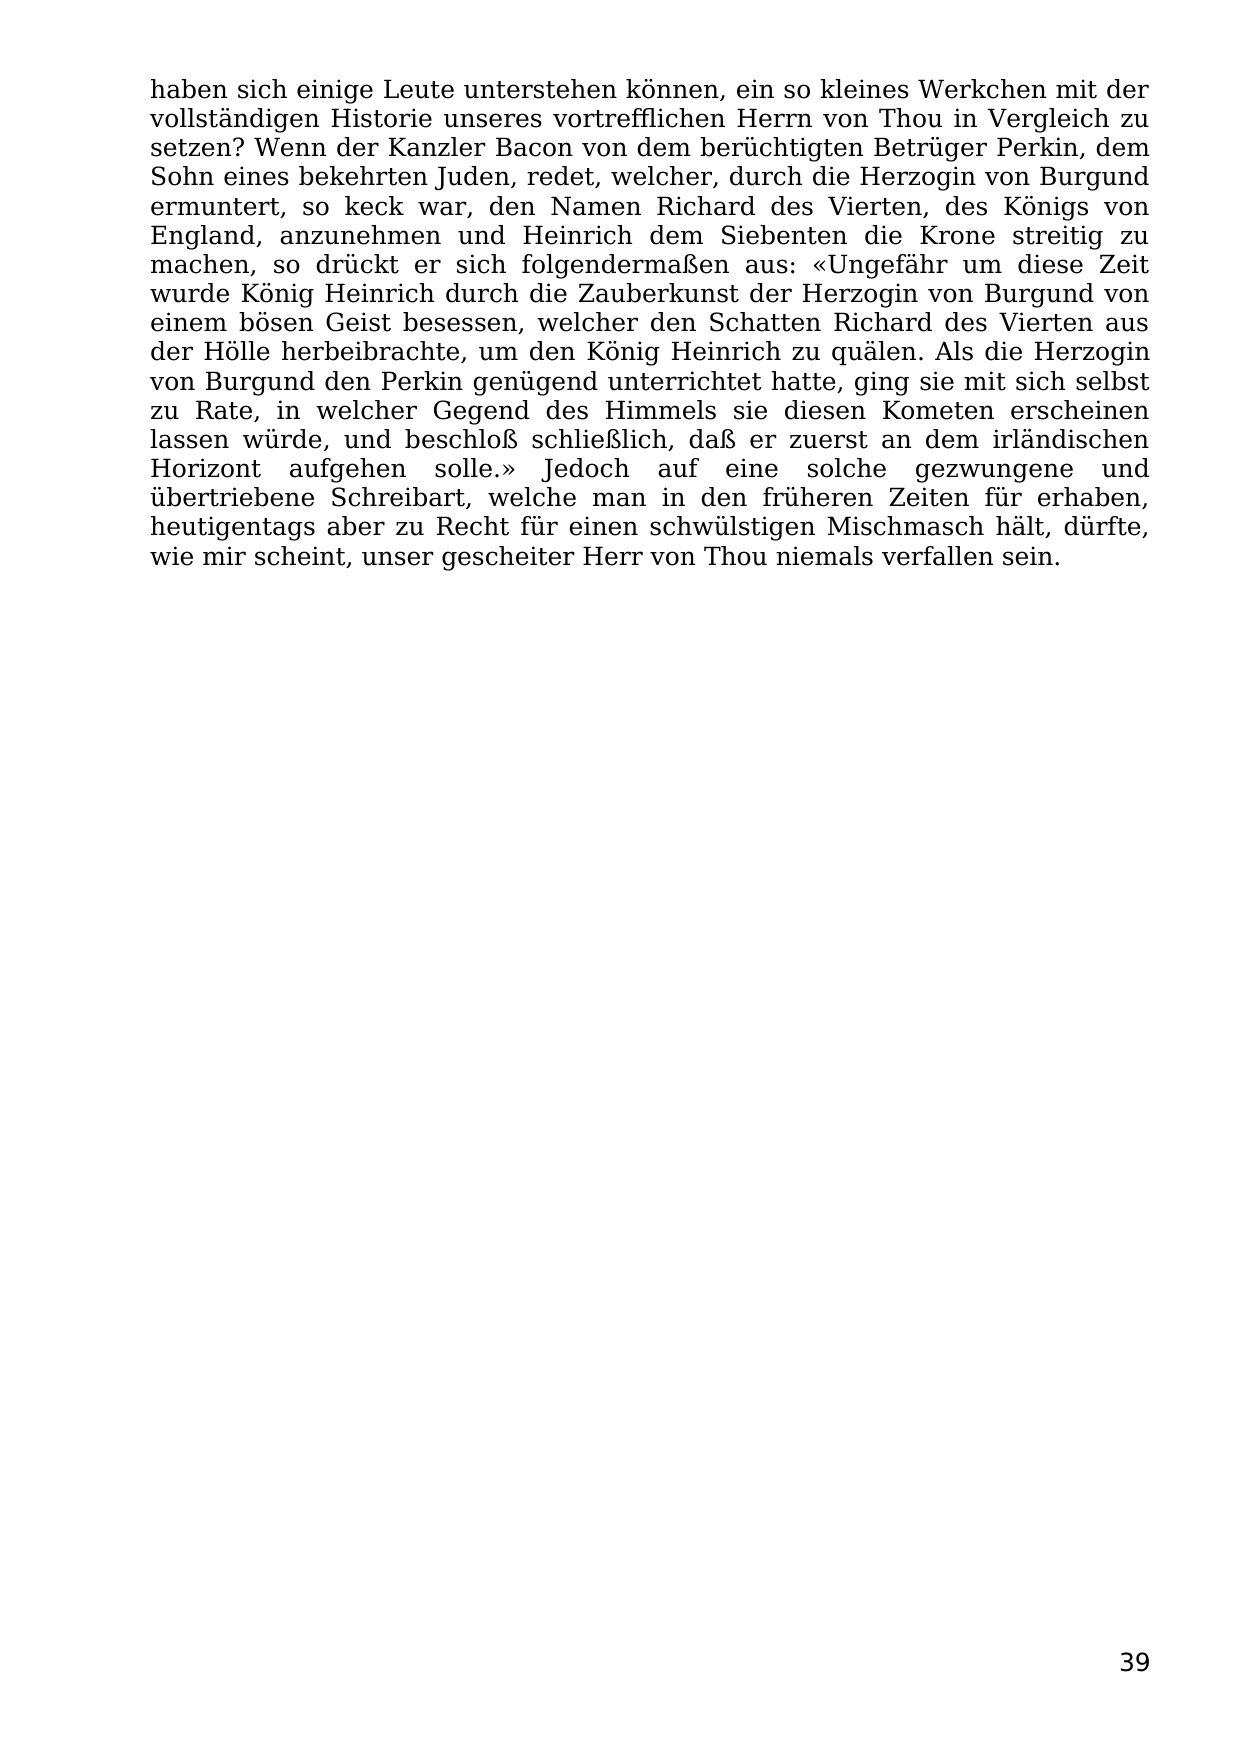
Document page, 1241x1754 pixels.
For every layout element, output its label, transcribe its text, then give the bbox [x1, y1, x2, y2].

text haben sich einige Leute unterstehen können, ein so kleines Werkchen mit der vollständigen Historie unseres vortrefflichen Herrn von Thou in Vergleich zu setzen? Wenn der Kanzler Bacon von dem berüchtigten Betrüger Perkin, dem Sohn eines bekehrten Juden, redet, welcher, durch die Herzogin von Burgund ermuntert, so keck war, den Namen Richard des Vierten, des Königs von England, anzunehmen und Heinrich dem Siebenten die Krone streitig zu machen, so drückt er sich folgendermaßen aus: «Ungefähr um diese Zeit wurde König Heinrich durch die Zauberkunst der Herzogin von Burgund von einem bösen Geist besessen, welcher den Schatten Richard des Vierten aus der Hölle herbeibrachte, um den König Heinrich zu quälen. Als die Herzogin von Burgund den Perkin genügend unterrichtet hatte, ging sie mit sich selbst zu Rate, in welcher Gegend des Himmels sie diesen Kometen erscheinen lassen würde, und beschloß schließlich, daß er zuerst an dem irländischen Horizont aufgehen solle.» Jedoch auf eine solche gezwungene und übertriebene Schreibart, welche man in den früheren Zeiten für erhaben, heutigentags aber zu Recht für einen schwülstigen Mischmasch hält, dürfte, wie mir scheint, unser gescheiter Herr von Thou niemals verfallen sein. [150, 75, 1151, 571]
